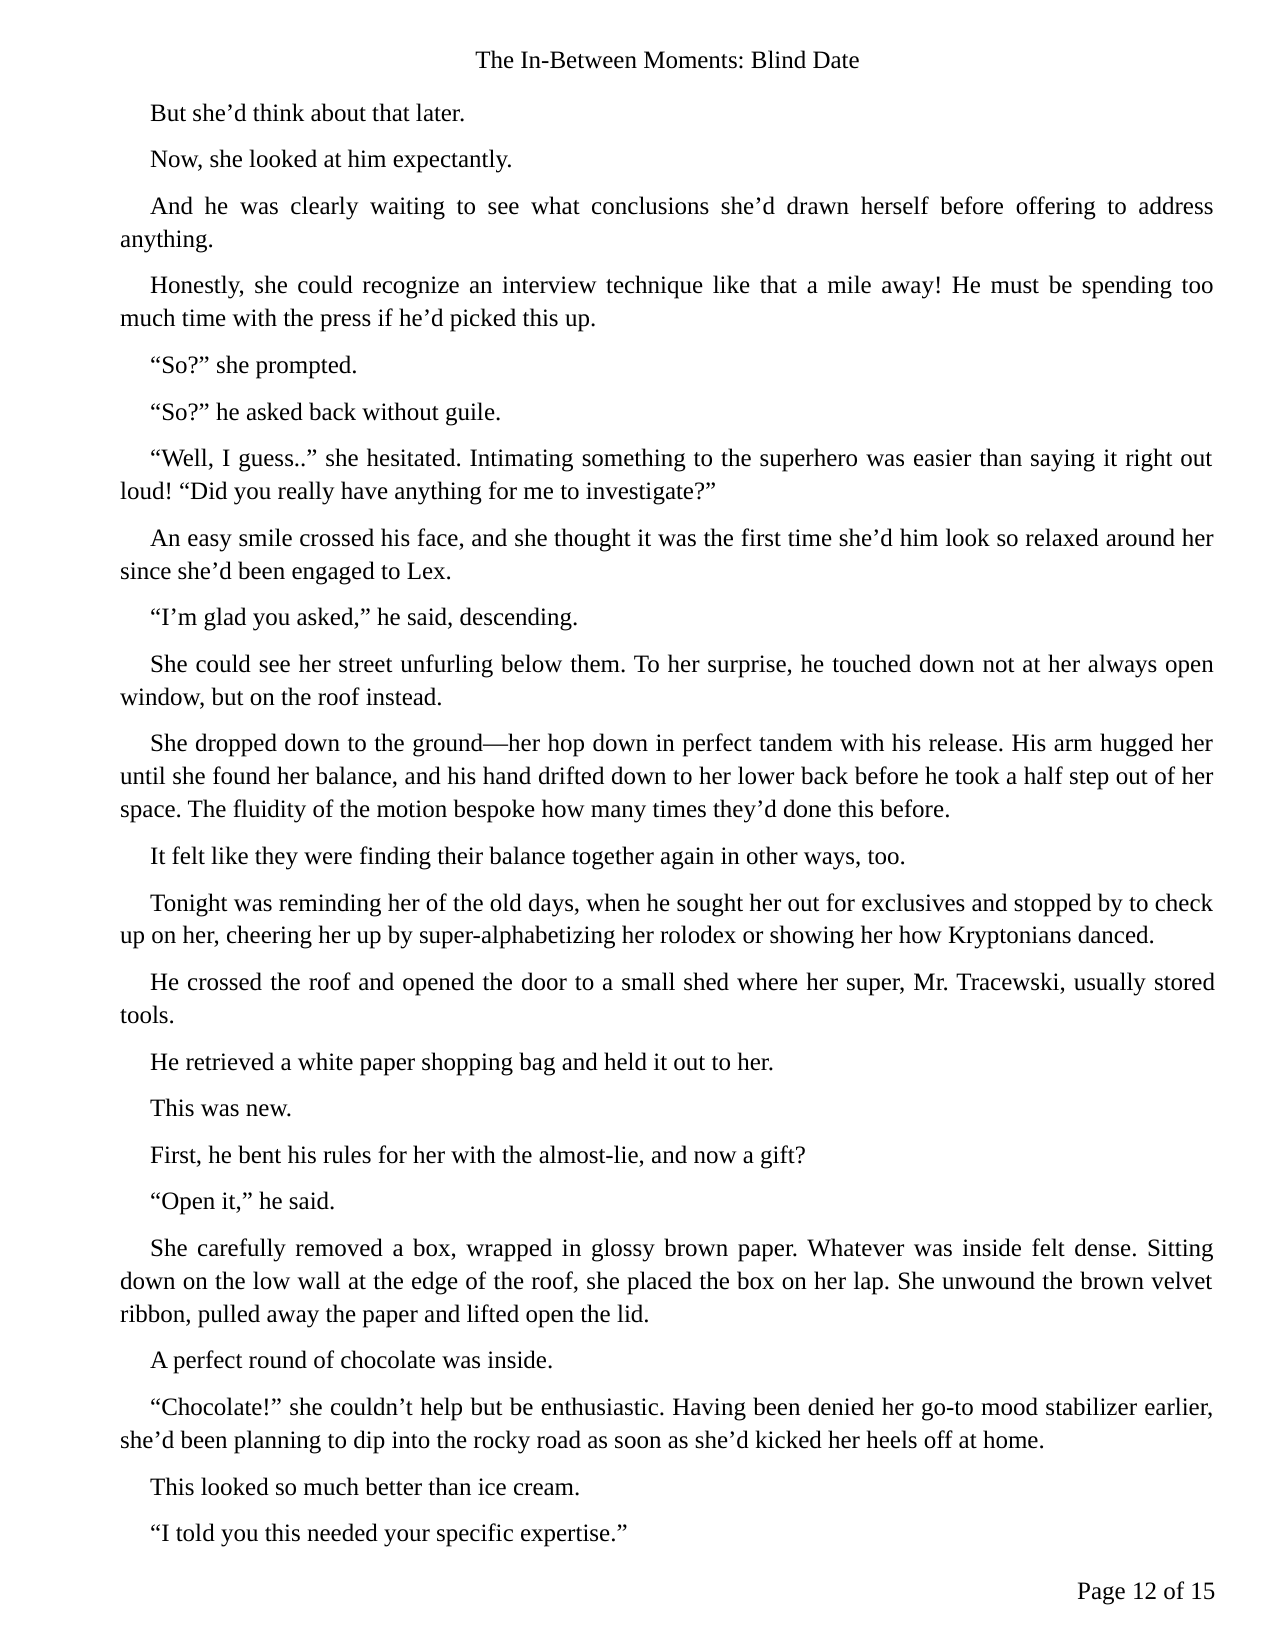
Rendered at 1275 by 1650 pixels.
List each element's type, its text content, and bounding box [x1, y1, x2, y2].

text This looked so much better than ice cream. [120, 1472, 1215, 1501]
text “I’m glad you asked,” he said, descending. [120, 602, 1215, 631]
text “I told you this needed your specific expertise.” [120, 1518, 1215, 1547]
text Honestly, she could recognize an interview technique like that a mile away! He must be spending too much time with the press if he’d picked this up. [120, 270, 1215, 332]
text And he was clearly waiting to see what conclusions she’d drawn herself before offering to address anything. [120, 191, 1215, 253]
text “Open it,” he said. [120, 1186, 1215, 1215]
text Tonight was reminding her of the old days, when he sought her out for exclusives and stopped by to check up on her, cheering her up by super-alphabetizing her rolodex or showing her how Kryptonians danced. [120, 888, 1215, 949]
text An easy smile crossed his face, and she thought it was the first time she’d him look so relaxed around her since she’d been engaged to Lex. [120, 523, 1215, 584]
text It felt like they were finding their balance together again in other ways, too. [120, 841, 1215, 870]
text Now, she looked at him expectantly. [120, 144, 1215, 173]
text She carefully removed a box, wrapped in glossy brown paper. Whatever was inside felt dense. Sitting down on the low wall at the edge of the roof, she placed the box on her lap. She unwound the brown velvet ribbon, pulled away the paper and lifted open the lid. [120, 1233, 1215, 1328]
text This was new. [120, 1093, 1215, 1122]
text “So?” he asked back without guile. [120, 397, 1215, 425]
text “So?” she prompted. [120, 350, 1215, 379]
text But she’d think about that later. [120, 98, 1215, 126]
text “Well, I guess..” she hesitated. Intimating something to the superhero was easier than saying it right out loud! “Did you really have anything for me to investigate?” [120, 443, 1215, 505]
text She could see her street unfurling below them. To her surprise, he touched down not at her always open window, but on the roof instead. [120, 649, 1215, 711]
text First, he bent his rules for her with the almost-lie, and now a gift? [120, 1140, 1215, 1169]
text He crossed the roof and opened the door to a small shed where her super, Mr. Tracewski, usually stored tools. [120, 967, 1215, 1029]
text A perfect round of chocolate was inside. [120, 1346, 1215, 1374]
text He retrieved a white paper shopping bag and held it out to her. [120, 1047, 1215, 1076]
text She dropped down to the ground—her hop down in perfect tandem with his release. His arm hugged her until she found her balance, and his hand drifted down to her lower back before he took a half step out of her space. The fluidity of the motion bespoke how many times they’d done this before. [120, 728, 1215, 823]
text “Chocolate!” she couldn’t help but be enthusiastic. Having been denied her go-to mood stabilizer earlier, she’d been planning to dip into the rocky road as soon as she’d kicked her heels off at home. [120, 1392, 1215, 1454]
